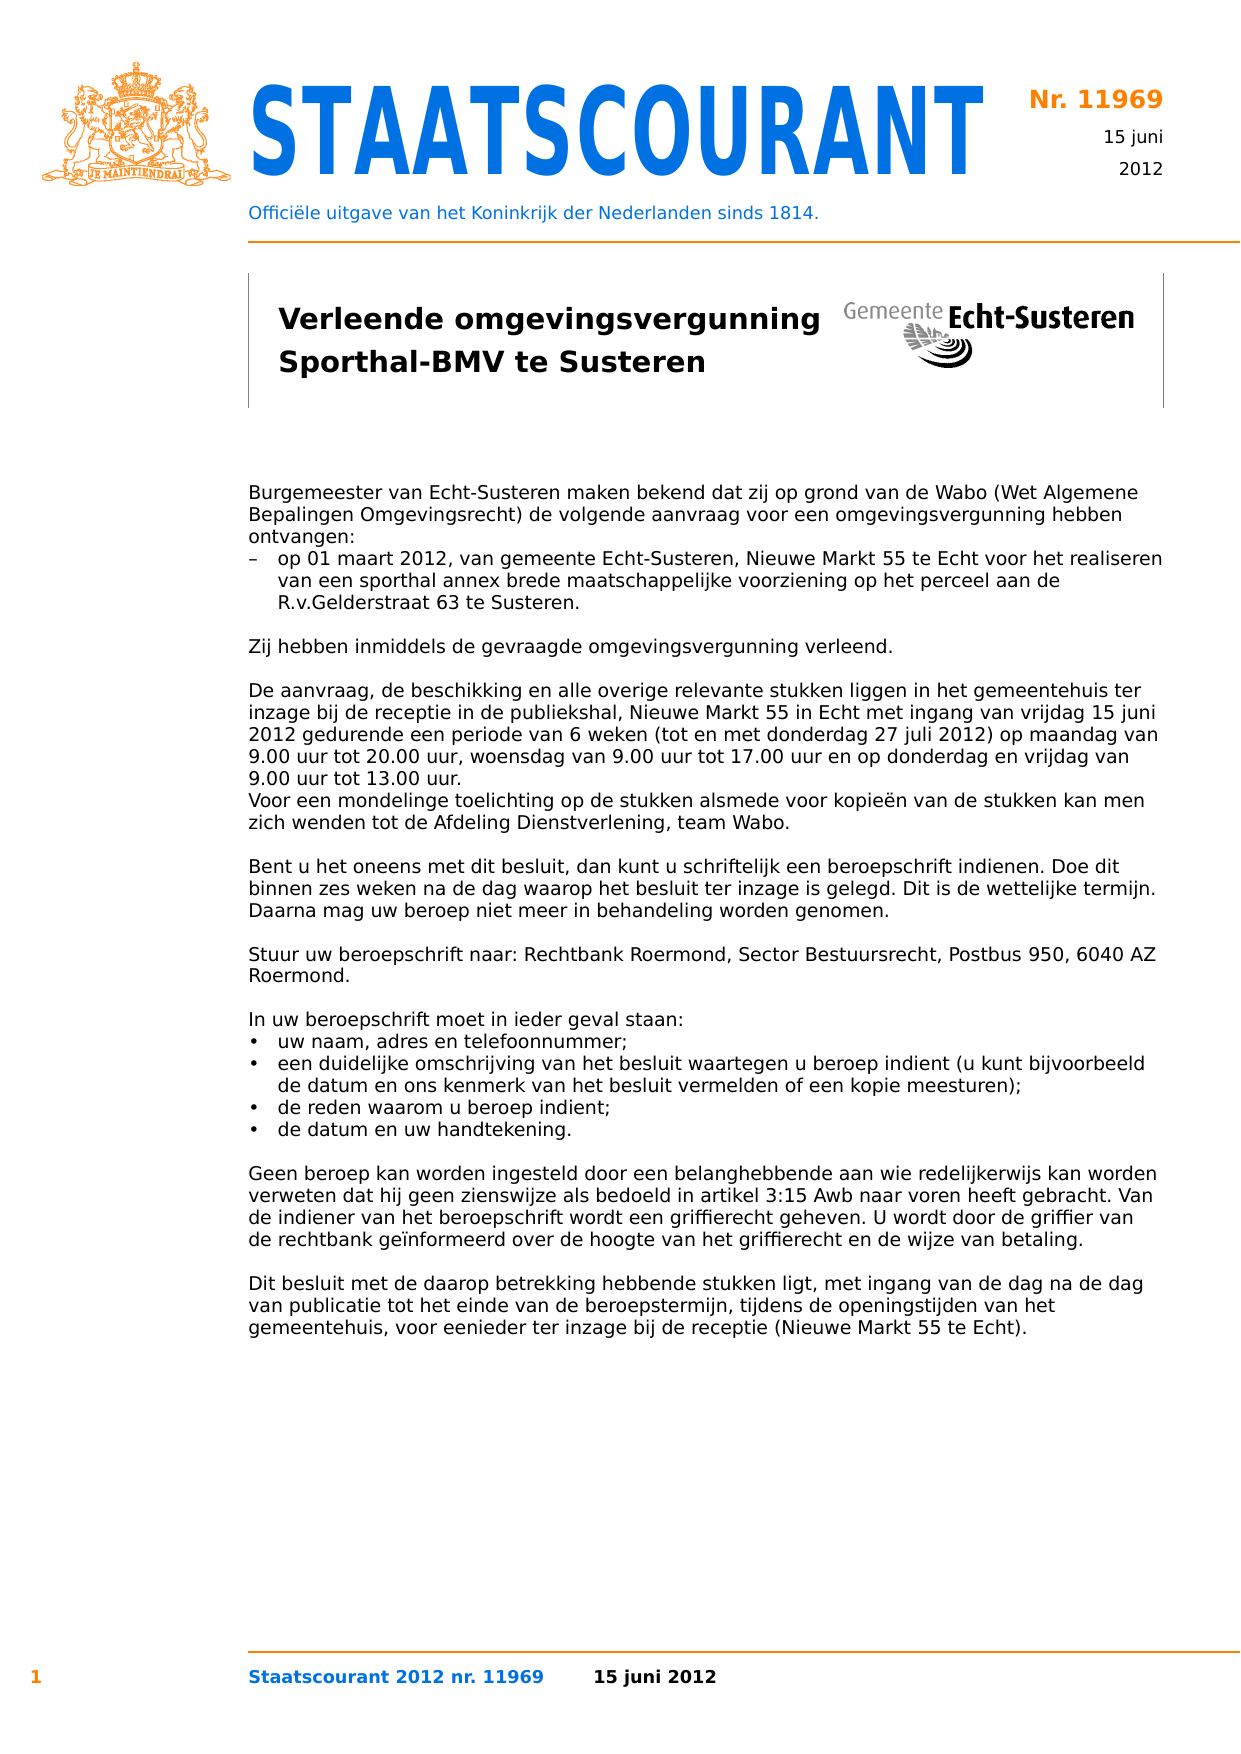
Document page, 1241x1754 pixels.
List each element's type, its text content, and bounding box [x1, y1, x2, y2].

picture [41, 62, 231, 186]
table_cell 2012 [998, 153, 1240, 203]
text De aanvraag, de beschikking en alle overige relevante stukken liggen in het gemeentehuis ter inzage bij de receptie in de publiekshal, Nieuwe Markt 55 in Echt met ingang van vrijdag 15 juni 2012 gedurende een periode van 6 weken (tot en met donderdag 27 juli 2012) op maandag van 9.00 uur tot 20.00 uur, woensdag van 9.00 uur tot 17.00 uur en op donderdag en vrijdag van 9.00 uur tot 13.00 uur. [248, 680, 1163, 790]
text Stuur uw beroepschrift naar: Rechtbank Roermond, Sector Bestuursrecht, Postbus 950, 6040 AZ Roermond. [248, 943, 1163, 987]
text Zij hebben inmiddels de gevraagde omgevingsvergunning verleend. [248, 636, 1163, 658]
text • uw naam, adres en telefoonnummer; [248, 1031, 1163, 1053]
text Bent u het oneens met dit besluit, dan kunt u schriftelijk een beroepschrift indienen. Doe dit binnen zes weken na de dag waarop het besluit ter inzage is gelegd. Dit is de wettelijke termijn. Daarna mag uw beroep niet meer in behandeling worden genomen. [248, 856, 1163, 922]
text – op 01 maart 2012, van gemeente Echt-Susteren, Nieuwe Markt 55 te Echt voor het realiseren van een sporthal annex brede maatschappelijke voorziening op het perceel aan de R.v.Gelderstraat 63 te Susteren. [248, 548, 1163, 614]
text • de reden waarom u beroep indient; [248, 1097, 1163, 1119]
table_header [25, 62, 248, 241]
picture [844, 302, 1134, 368]
table_header Nr. 11969 [998, 62, 1240, 121]
table_cell Officiële uitgave van het Koninkrijk der Nederlanden sinds 1814. [248, 203, 1240, 241]
text Dit besluit met de daarop betrekking hebbende stukken ligt, met ingang van de dag na de dag van publicatie tot het einde van de beroepstermijn, tijdens de openingstijden van het gemeentehuis, voor eenieder ter inzage bij de receptie (Nieuwe Markt 55 te Echt). [248, 1273, 1163, 1339]
text Geen beroep kan worden ingesteld door een belanghebbende aan wie redelijkerwijs kan worden verweten dat hij geen zienswijze als bedoeld in artikel 3:15 Awb naar voren heeft gebracht. Van de indiener van het beroepschrift wordt een griffierecht geheven. U wordt door de griffier van de rechtbank geïnformeerd over de hoogte van het griffierecht en de wijze van betaling. [248, 1163, 1163, 1251]
table_header STAATSCOURANT [248, 62, 998, 203]
text • de datum en uw handtekening. [248, 1119, 1163, 1141]
text Burgemeester van Echt-Susteren maken bekend dat zij op grond van de Wabo (Wet Algemene Bepalingen Omgevingsrecht) de volgende aanvraag voor een omgevingsvergunning hebben ontvangen: [248, 482, 1163, 548]
text Voor een mondelinge toelichting op de stukken alsmede voor kopieën van de stukken kan men zich wenden tot de Afdeling Dienstverlening, team Wabo. [248, 790, 1163, 834]
text In uw beroepschrift moet in ieder geval staan: [248, 1009, 1163, 1031]
table_cell 15 juni [998, 121, 1240, 153]
subtitle Verleende omgevingsvergunning Sporthal-BMV te Susteren [249, 273, 1163, 408]
text • een duidelijke omschrijving van het besluit waartegen u beroep indient (u kunt bijvoorbeeld de datum en ons kenmerk van het besluit vermelden of een kopie meesturen); [248, 1053, 1163, 1097]
